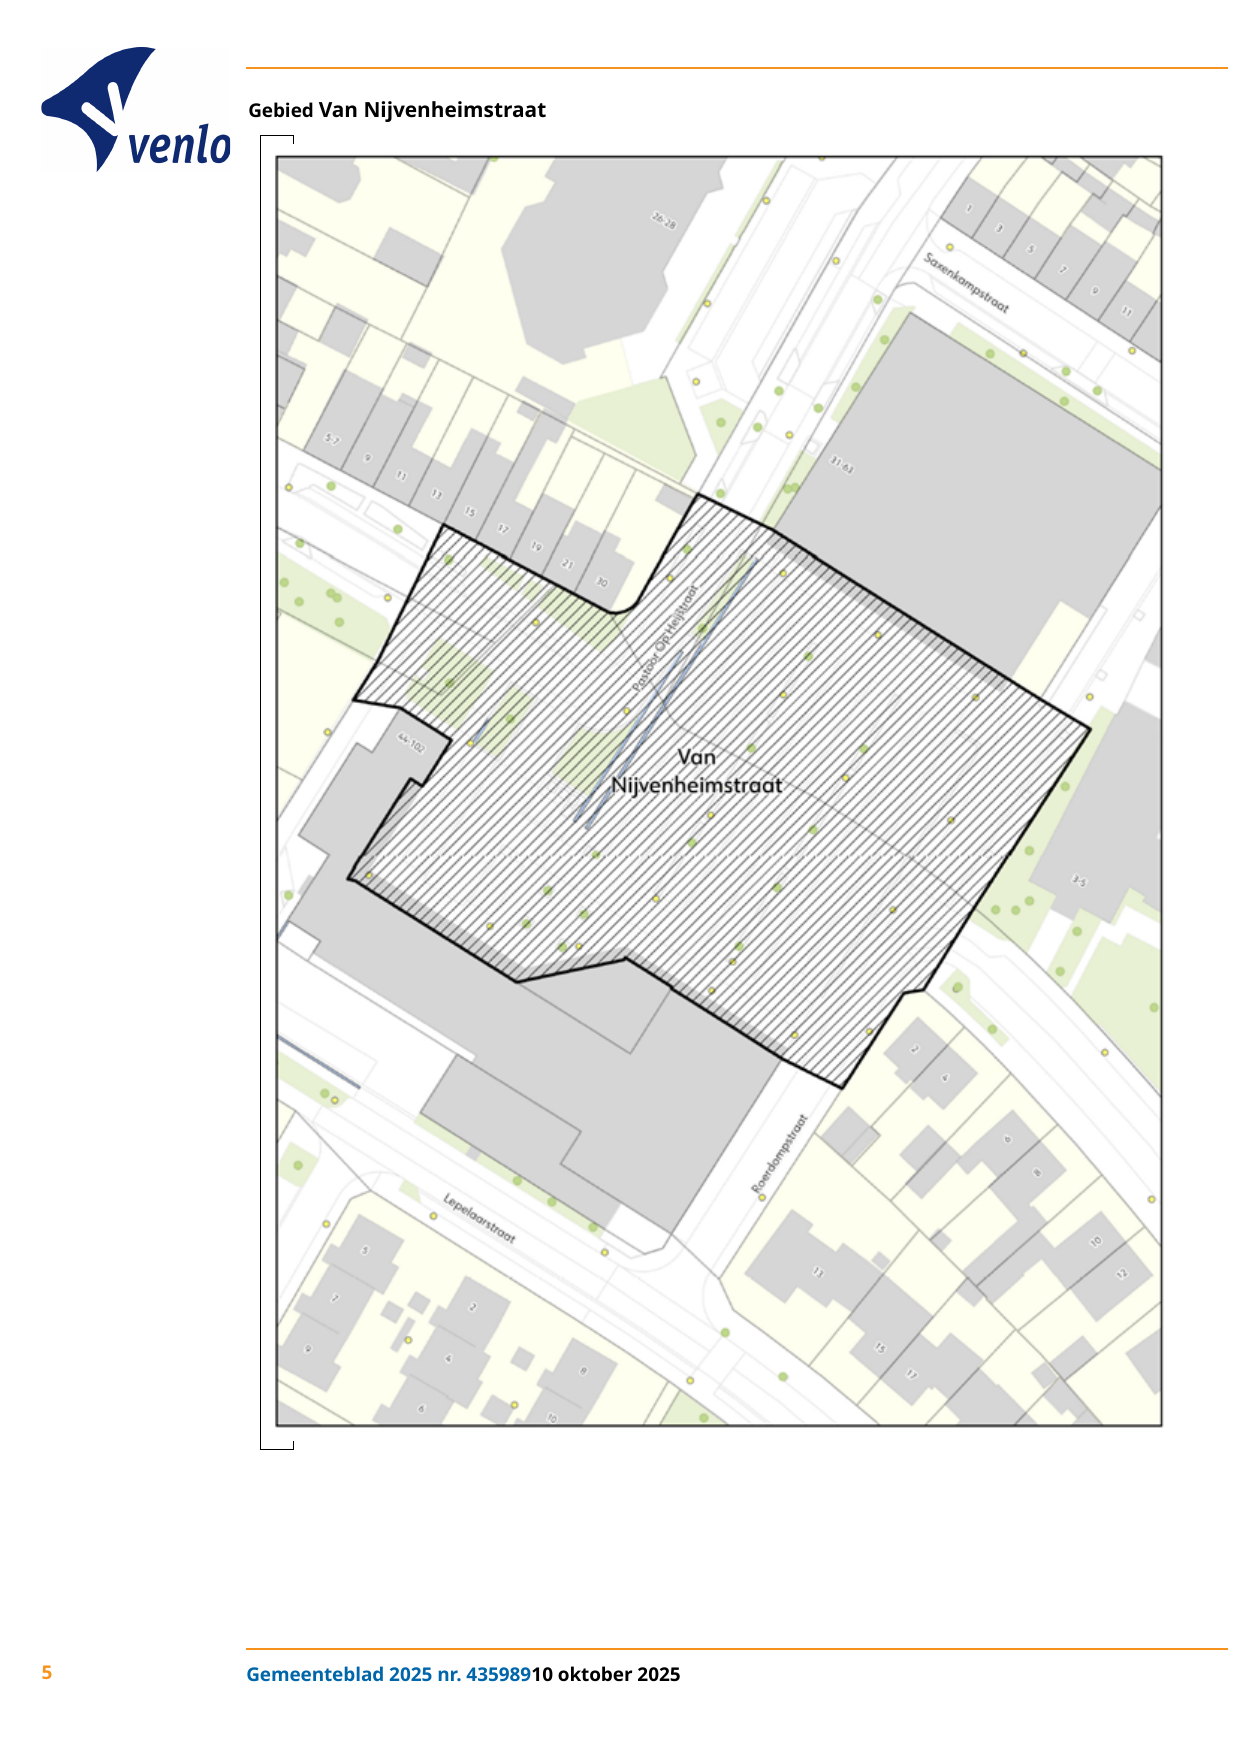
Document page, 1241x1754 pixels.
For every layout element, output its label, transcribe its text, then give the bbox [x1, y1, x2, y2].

picture [268, 144, 1173, 1441]
text Gebied Van Nijvenheimstraat [248, 95, 1152, 123]
picture [41, 47, 231, 172]
